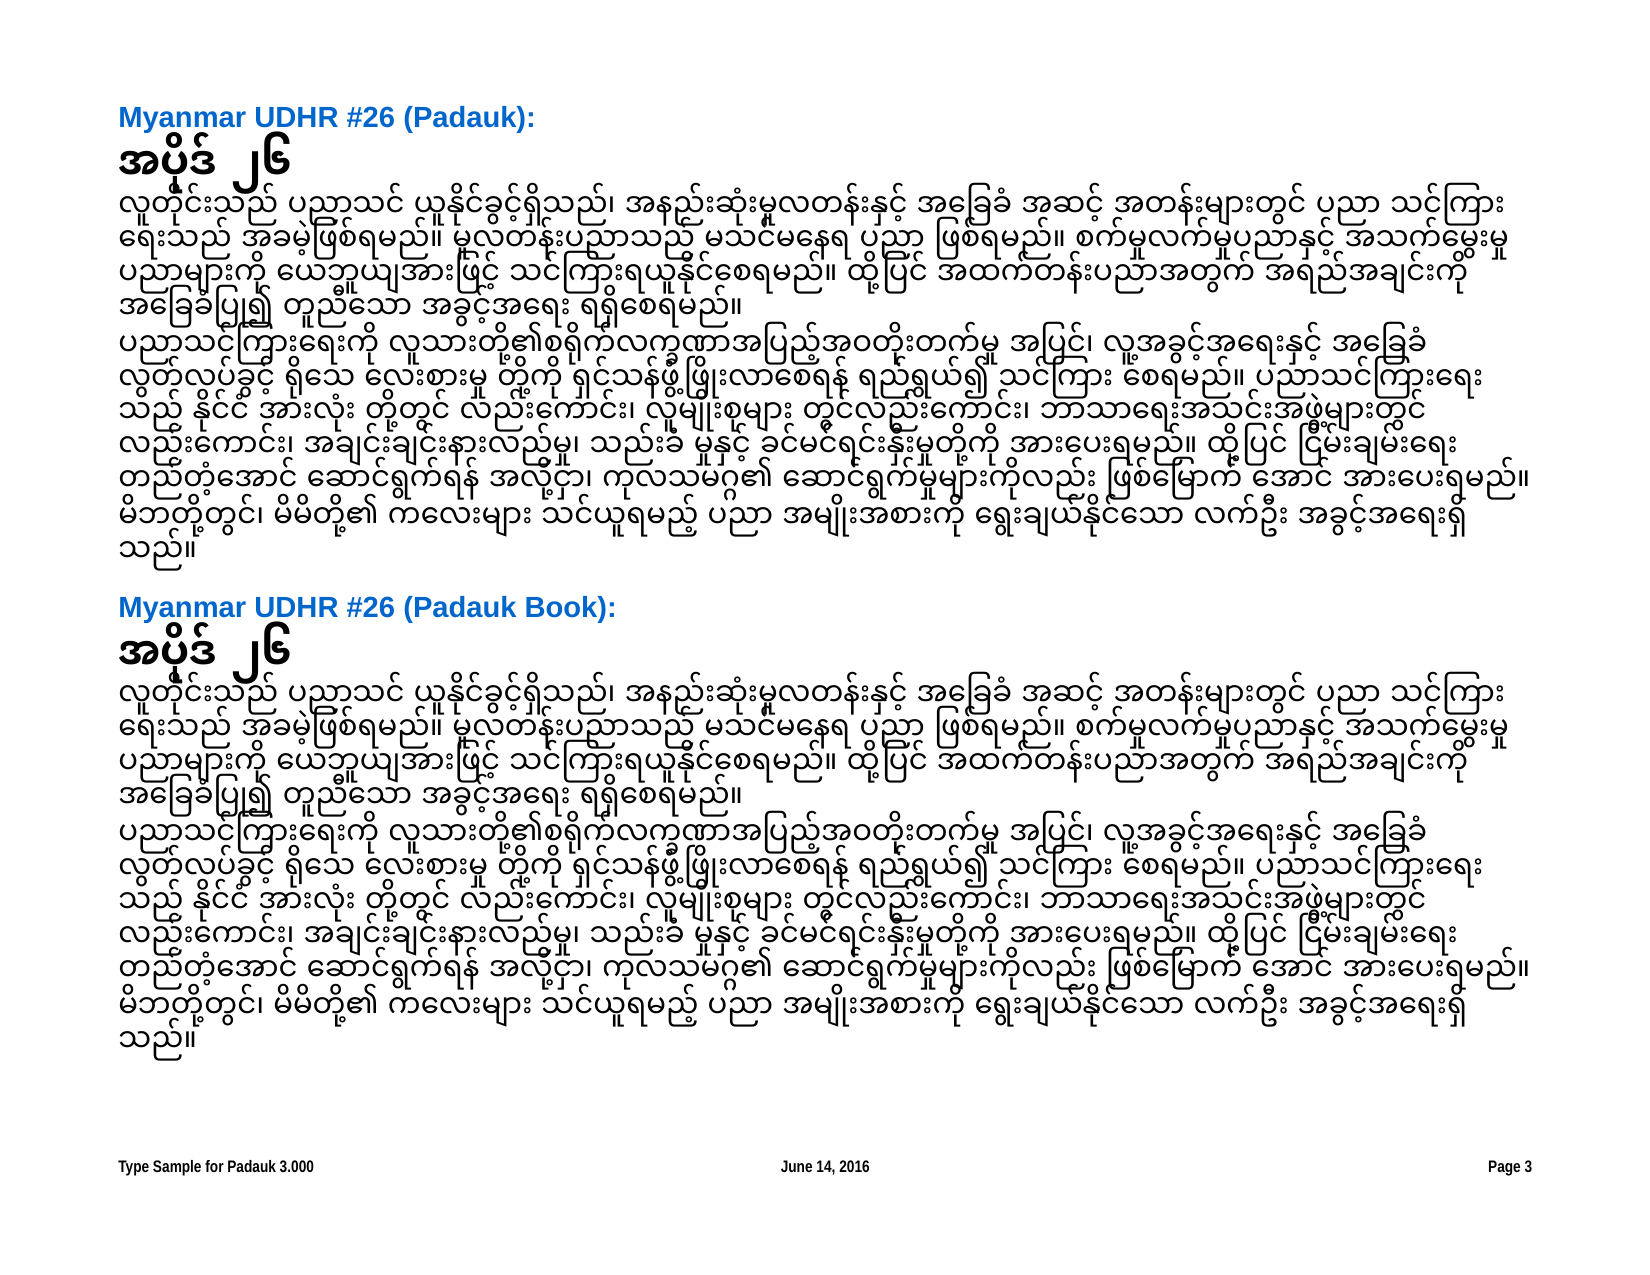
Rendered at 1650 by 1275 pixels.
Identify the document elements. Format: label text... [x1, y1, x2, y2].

text အပိုဒ် ၂၆ [118, 146, 1532, 182]
text ပညာသင်ကြားရေးကို လူသားတို့၏စရိုက်လက္ခဏာအပြည့်အဝတိုးတက်မှု အပြင်၊ လူ့အခွင့်အရေးနှင့် အခြေခံလွတ်လပ်ခွင့် ရိုသေ လေးစားမှု တို့ကို ရှင်သန်ဖွံ့ဖြိုးလာစေရန် ရည်ရွယ်၍ သင်ကြား စေရမည်။ ပညာသင်ကြားရေးသည် နိုင်ငံ အားလုံး တို့တွင် လည်းကောင်း၊ လူမျိုးစုများ တွင်လည်းကောင်း၊ ဘာသာရေးအသင်းအဖွဲ့များတွင် လည်းကောင်း၊ အချင်းချင်းနားလည်မှု၊ သည်းခံ မှုနှင့် ခင်မင်ရင်းနှီးမှုတို့ကို အားပေးရမည်။ ထို့ပြင် ငြိမ်းချမ်းရေး တည်တံ့အောင် ဆောင်ရွက်ရန် အလို့ငှာ၊ ကုလသမဂ္ဂ၏ ဆောင်ရွက်မှုများကိုလည်း ဖြစ်မြောက် အောင် အားပေးရမည်။ [118, 814, 1532, 983]
text မိဘတို့တွင်၊ မိမိတို့၏ ကလေးများ သင်ယူရမည့် ပညာ အမျိုးအစားကို ရွေးချယ်နိုင်သော လက်ဦး အခွင့်အရေးရှိသည်။ [118, 986, 1532, 1054]
text လူတိုင်းသည် ပညာသင် ယူနိုင်ခွင့်ရှိသည်၊ အနည်းဆုံးမူလတန်းနှင့် အခြေခံ အဆင့် အတန်းများတွင် ပညာ သင်ကြားရေးသည် အခမဲ့ဖြစ်ရမည်။ မူလတန်းပညာသည် မသင်မနေရ ပညာ ဖြစ်ရမည်။ စက်မှုလက်မှုပညာနှင့် အသက်မွေးမှု ပညာများကို ယေဘူယျအားဖြင့် သင်ကြားရယူနိုင်စေရမည်။ ထို့ပြင် အထက်တန်းပညာအတွက် အရည်အချင်းကို အခြေခံပြု၍ တူညီသော အခွင့်အရေး ရရှိစေရမည်။ [118, 675, 1532, 811]
subtitle Myanmar UDHR #26 (Padauk Book): [118, 590, 1532, 623]
text လူတိုင်းသည် ပညာသင် ယူနိုင်ခွင့်ရှိသည်၊ အနည်းဆုံးမူလတန်းနှင့် အခြေခံ အဆင့် အတန်းများတွင် ပညာ သင်ကြားရေးသည် အခမဲ့ဖြစ်ရမည်။ မူလတန်းပညာသည် မသင်မနေရ ပညာ ဖြစ်ရမည်။ စက်မှုလက်မှုပညာနှင့် အသက်မွေးမှု ပညာများကို ယေဘူယျအားဖြင့် သင်ကြားရယူနိုင်စေရမည်။ ထို့ပြင် အထက်တန်းပညာအတွက် အရည်အချင်းကို အခြေခံပြု၍ တူညီသော အခွင့်အရေး ရရှိစေရမည်။ [118, 185, 1532, 321]
text အပိုဒ် ၂၆ [118, 636, 1532, 672]
text ပညာသင်ကြားရေးကို လူသားတို့၏စရိုက်လက္ခဏာအပြည့်အဝတိုးတက်မှု အပြင်၊ လူ့အခွင့်အရေးနှင့် အခြေခံလွတ်လပ်ခွင့် ရိုသေ လေးစားမှု တို့ကို ရှင်သန်ဖွံ့ဖြိုးလာစေရန် ရည်ရွယ်၍ သင်ကြား စေရမည်။ ပညာသင်ကြားရေးသည် နိုင်ငံ အားလုံး တို့တွင် လည်းကောင်း၊ လူမျိုးစုများ တွင်လည်းကောင်း၊ ဘာသာရေးအသင်းအဖွဲ့များတွင် လည်းကောင်း၊ အချင်းချင်းနားလည်မှု၊ သည်းခံ မှုနှင့် ခင်မင်ရင်းနှီးမှုတို့ကို အားပေးရမည်။ ထို့ပြင် ငြိမ်းချမ်းရေး တည်တံ့အောင် ဆောင်ရွက်ရန် အလို့ငှာ၊ ကုလသမဂ္ဂ၏ ဆောင်ရွက်မှုများကိုလည်း ဖြစ်မြောက် အောင် အားပေးရမည်။ [118, 324, 1532, 494]
text မိဘတို့တွင်၊ မိမိတို့၏ ကလေးများ သင်ယူရမည့် ပညာ အမျိုးအစားကို ရွေးချယ်နိုင်သော လက်ဦး အခွင့်အရေးရှိသည်။ [118, 497, 1532, 565]
subtitle Myanmar UDHR #26 (Padauk): [118, 100, 1532, 133]
